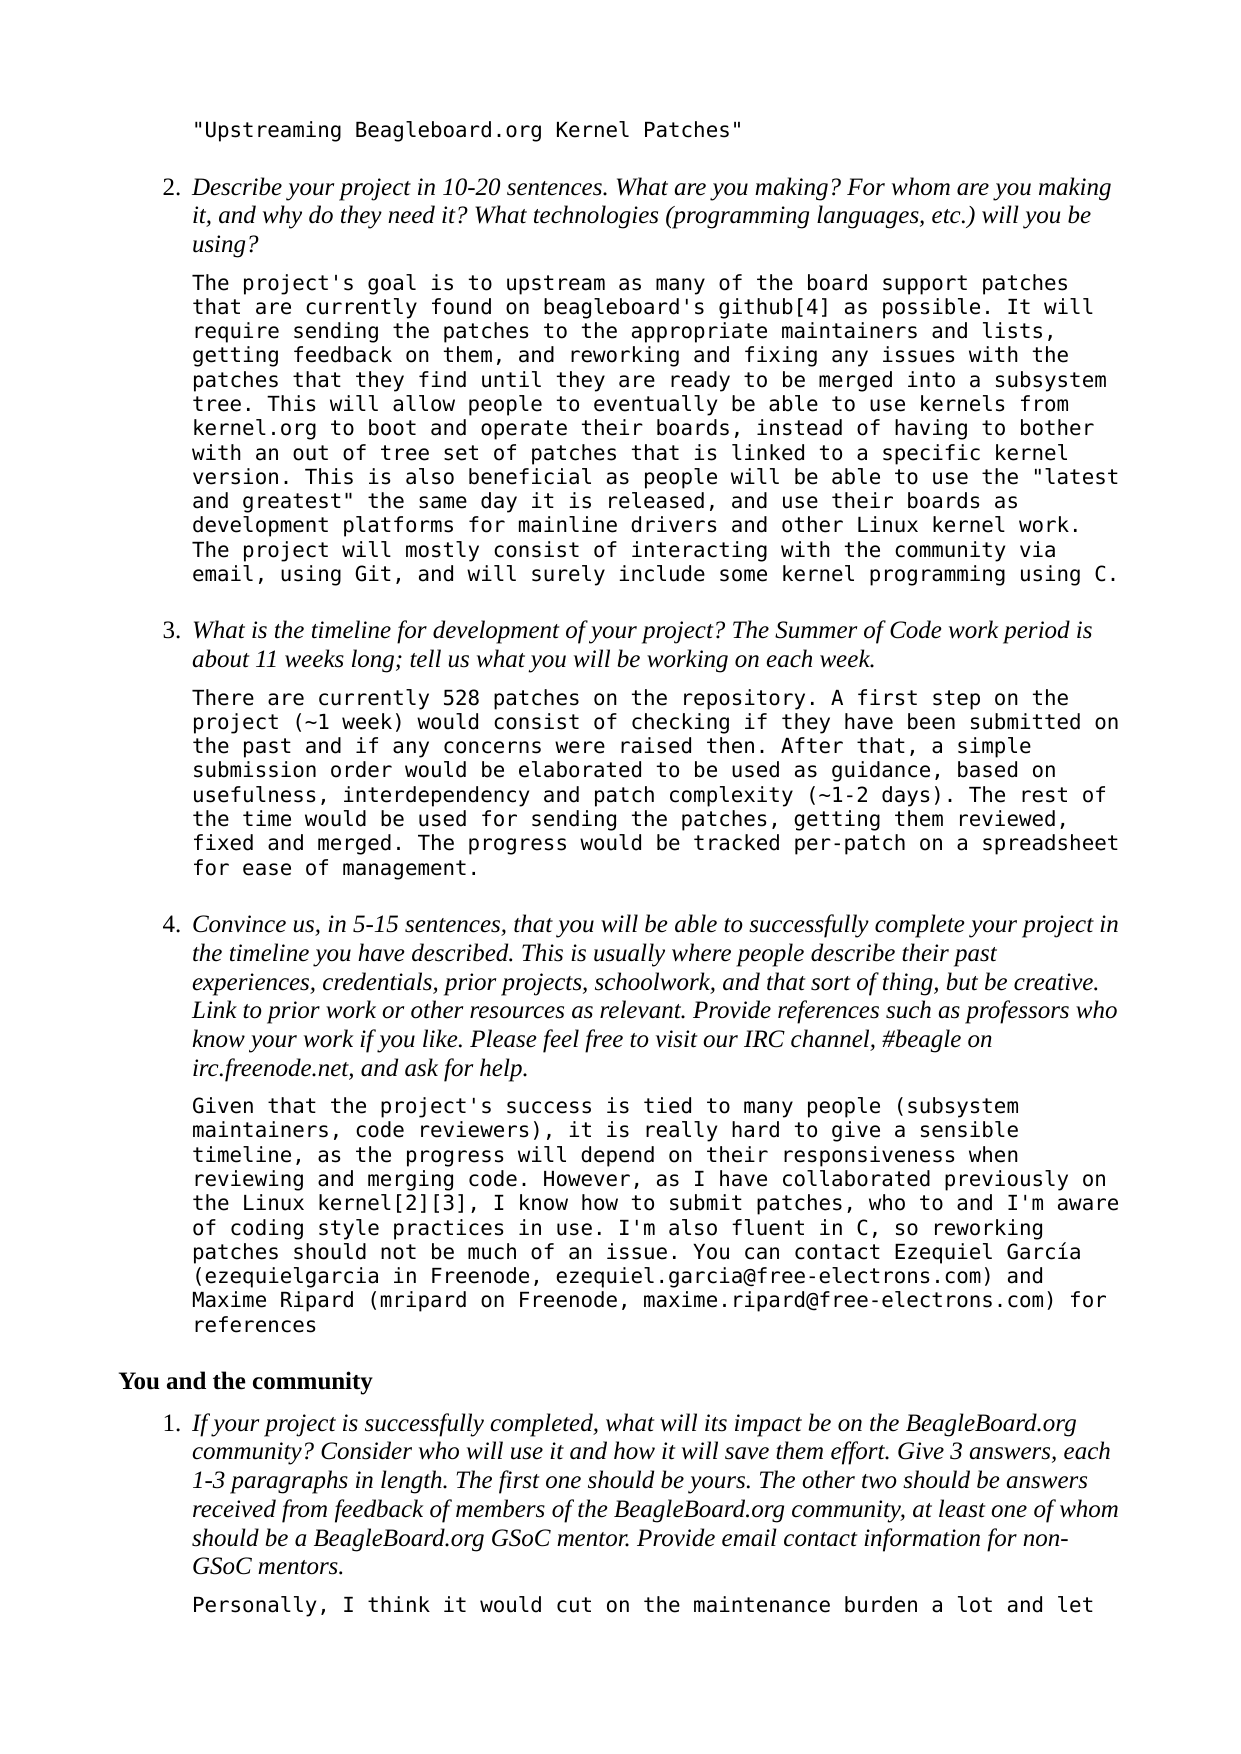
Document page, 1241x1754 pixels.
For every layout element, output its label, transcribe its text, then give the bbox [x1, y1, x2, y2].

text You and the community [118, 1366, 1122, 1395]
list There are currently 528 patches on the repository. A first step on the project (~1 week) would consist of checking if they have been submitted on the past and if any concerns were raised then. After that, a simple submission order would be elaborated to be used as guidance, based on usefulness, interdependency and patch complexity (~1-2 days). The rest of the time would be used for sending the patches, getting them reviewed, fixed and merged. The progress would be tracked per-patch on a spreadsheet for ease of management. [162, 686, 1122, 880]
list If your project is successfully completed, what will its impact be on the BeagleBoard.org community? Consider who will use it and how it will save them effort. Give 3 answers, each 1-3 paragraphs in length. The first one should be yours. The other two should be answers received from feedback of members of the BeagleBoard.org community, at least one of whom should be a BeagleBoard.org GSoC mentor. Provide email contact information for non-GSoC mentors. [162, 1408, 1122, 1580]
list Describe your project in 10-20 sentences. What are you making? For whom are you making it, and why do they need it? What technologies (programming languages, etc.) will you be using? [162, 172, 1122, 258]
list The project's goal is to upstream as many of the board support patches that are currently found on beagleboard's github[4] as possible. It will require sending the patches to the appropriate maintainers and lists, getting feedback on them, and reworking and fixing any issues with the patches that they find until they are ready to be merged into a subsystem tree. This will allow people to eventually be able to use kernels from kernel.org to boot and operate their boards, instead of having to bother with an out of tree set of patches that is linked to a specific kernel version. This is also beneficial as people will be able to use the "latest and greatest" the same day it is released, and use their boards as development platforms for mainline drivers and other Linux kernel work. The project will mostly consist of interacting with the community via email, using Git, and will surely include some kernel programming using C. [162, 271, 1122, 586]
list Personally, I think it would cut on the maintenance burden a lot and let [162, 1593, 1122, 1617]
list Convince us, in 5-15 sentences, that you will be able to successfully complete your project in the timeline you have described. This is usually where people describe their past experiences, credentials, prior projects, schoolwork, and that sort of thing, but be creative. Link to prior work or other resources as relevant. Provide references such as professors who know your work if you like. Please feel free to visit our IRC channel, #beagle on irc.freenode.net, and ask for help. [162, 909, 1122, 1082]
list What is the timeline for development of your project? The Summer of Code work period is about 11 weeks long; tell us what you will be working on each week. [162, 616, 1122, 673]
list Given that the project's success is tied to many people (subsystem maintainers, code reviewers), it is really hard to give a sensible timeline, as the progress will depend on their responsiveness when reviewing and merging code. However, as I have collaborated previously on the Linux kernel[2][3], I know how to submit patches, who to and I'm aware of coding style practices in use. I'm also fluent in C, so reworking patches should not be much of an issue. You can contact Ezequiel García (ezequielgarcia in Freenode, ezequiel.garcia@free-electrons.com) and Maxime Ripard (mripard on Freenode, maxime.ripard@free-electrons.com) for references [162, 1094, 1122, 1337]
list "Upstreaming Beagleboard.org Kernel Patches" [162, 118, 1122, 142]
